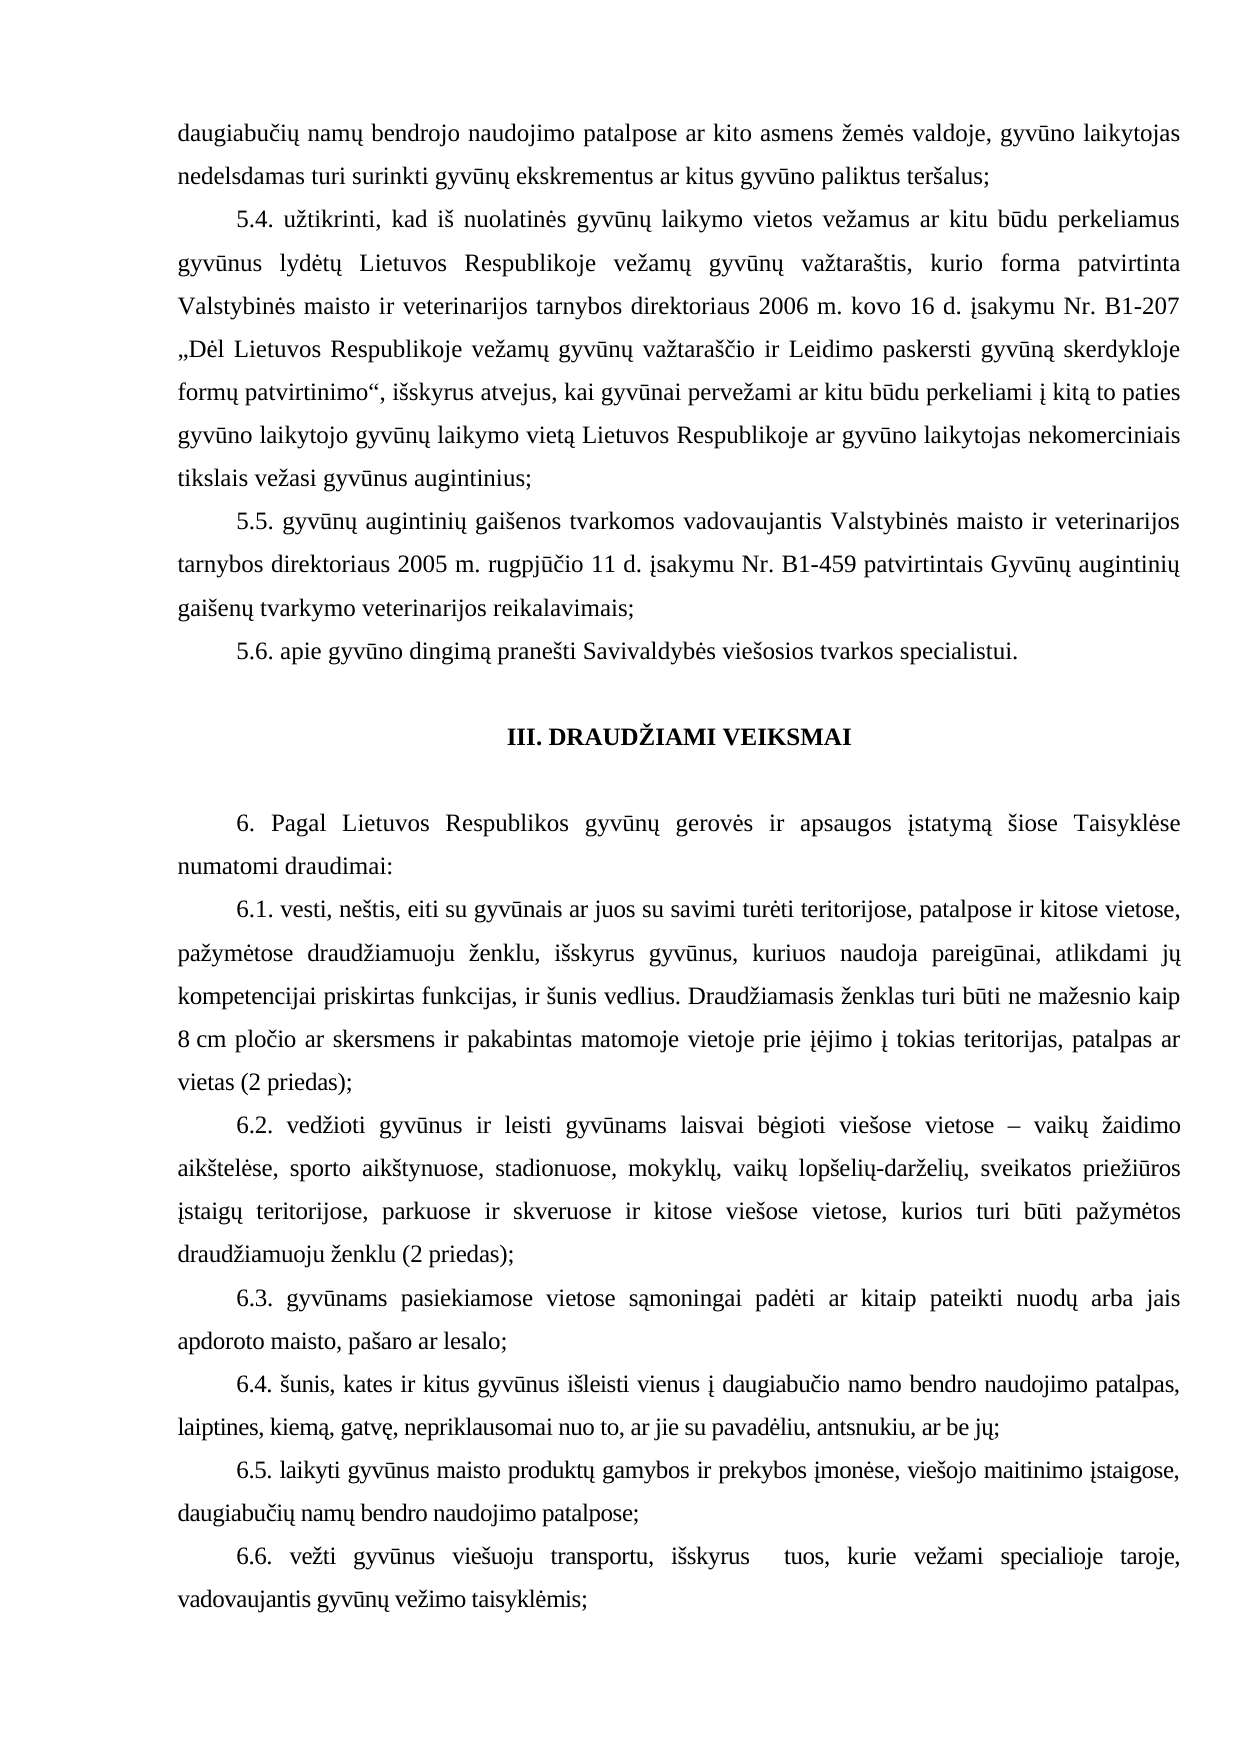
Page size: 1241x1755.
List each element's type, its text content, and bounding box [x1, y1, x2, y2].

text 5.5. gyvūnų augintinių gaišenos tvarkomos vadovaujantis Valstybinės maisto ir veterinarijos tarnybos direktoriaus 2005 m. rugpjūčio 11 d. įsakymu Nr. B1-459 patvirtintais Gyvūnų augintinių gaišenų tvarkymo veterinarijos reikalavimais; [177, 506, 1181, 621]
text 5.4. užtikrinti, kad iš nuolatinės gyvūnų laikymo vietos vežamus ar kitu būdu perkeliamus gyvūnus lydėtų Lietuvos Respublikoje vežamų gyvūnų važtaraštis, kurio forma patvirtinta Valstybinės maisto ir veterinarijos tarnybos direktoriaus 2006 m. kovo 16 d. įsakymu Nr. B1-207 „Dėl Lietuvos Respublikoje vežamų gyvūnų važtaraščio ir Leidimo paskersti gyvūną skerdykloje formų patvirtinimo“, išskyrus atvejus, kai gyvūnai pervežami ar kitu būdu perkeliami į kitą to paties gyvūno laikytojo gyvūnų laikymo vietą Lietuvos Respublikoje ar gyvūno laikytojas nekomerciniais tikslais vežasi gyvūnus augintinius; [177, 204, 1181, 492]
text III. DRAUDŽIAMI VEIKSMAI [177, 722, 1181, 751]
text 6.2. vedžioti gyvūnus ir leisti gyvūnams laisvai bėgioti viešose vietose – vaikų žaidimo aikštelėse, sporto aikštynuose, stadionuose, mokyklų, vaikų lopšelių-darželių, sveikatos priežiūros įstaigų teritorijose, parkuose ir skveruose ir kitose viešose vietose, kurios turi būti pažymėtos draudžiamuoju ženklu (2 priedas); [177, 1110, 1181, 1268]
text 6.3. gyvūnams pasiekiamose vietose sąmoningai padėti ar kitaip pateikti nuodų arba jais apdoroto maisto, pašaro ar lesalo; [177, 1283, 1181, 1354]
text 6.5. laikyti gyvūnus maisto produktų gamybos ir prekybos įmonėse, viešojo maitinimo įstaigose, daugiabučių namų bendro naudojimo patalpose; [177, 1455, 1181, 1527]
text 5.6. apie gyvūno dingimą pranešti Savivaldybės viešosios tvarkos specialistui. [177, 636, 1181, 664]
text 6. Pagal Lietuvos Respublikos gyvūnų gerovės ir apsaugos įstatymą šiose Taisyklėse numatomi draudimai: [177, 808, 1181, 880]
text daugiabučių namų bendrojo naudojimo patalpose ar kito asmens žemės valdoje, gyvūno laikytojas nedelsdamas turi surinkti gyvūnų ekskrementus ar kitus gyvūno paliktus teršalus; [177, 118, 1181, 190]
text 6.6. vežti gyvūnus viešuoju transportu, išskyrus tuos, kurie vežami specialioje taroje, vadovaujantis gyvūnų vežimo taisyklėmis; [177, 1541, 1181, 1613]
text 6.4. šunis, kates ir kitus gyvūnus išleisti vienus į daugiabučio namo bendro naudojimo patalpas, laiptines, kiemą, gatvę, nepriklausomai nuo to, ar jie su pavadėliu, antsnukiu, ar be jų; [177, 1369, 1181, 1441]
text 6.1. vesti, neštis, eiti su gyvūnais ar juos su savimi turėti teritorijose, patalpose ir kitose vietose, pažymėtose draudžiamuoju ženklu, išskyrus gyvūnus, kuriuos naudoja pareigūnai, atlikdami jų kompetencijai priskirtas funkcijas, ir šunis vedlius. Draudžiamasis ženklas turi būti ne mažesnio kaip 8 cm pločio ar skersmens ir pakabintas matomoje vietoje prie įėjimo į tokias teritorijas, patalpas ar vietas (2 priedas); [177, 894, 1181, 1096]
